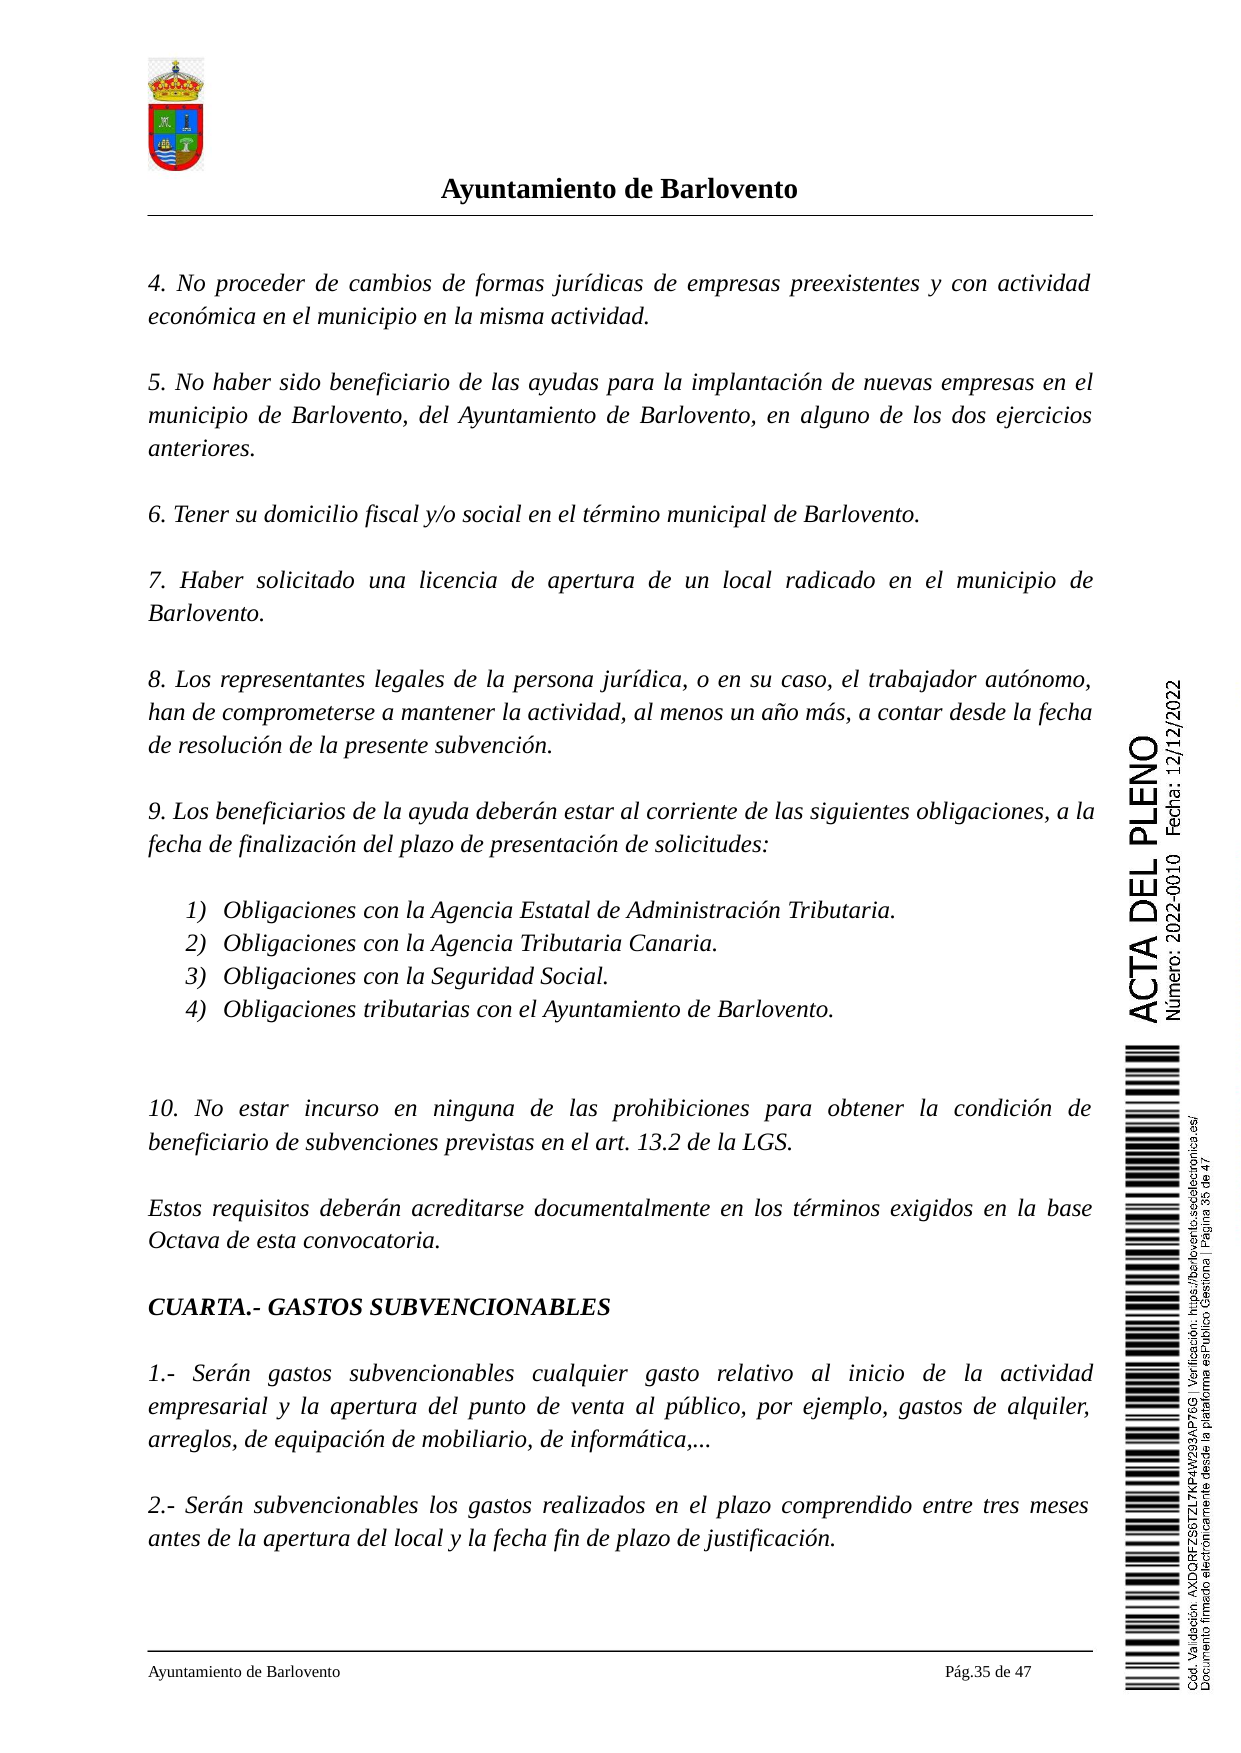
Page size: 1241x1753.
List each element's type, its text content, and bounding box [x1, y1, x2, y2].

text . No proceder de cambios de formas jurídicas de empresas preexistentes y con actividad [160, 269, 1116, 297]
text Pág.35 de 47 [945, 1662, 1056, 1681]
text 2 [148, 1491, 160, 1519]
text 8 [148, 666, 160, 693]
text empresarial y la apertura del punto de venta al público, por ejemplo, gastos de alquiler, [148, 1392, 1117, 1420]
text Octava de esta convocatoria. [148, 1227, 1118, 1254]
text ) Obligaciones con la Seguridad Social. [198, 963, 921, 990]
text 2 [185, 930, 198, 957]
text ) Obligaciones con la Agencia Tributaria Canaria. [198, 930, 921, 957]
text han de comprometerse a mantener la actividad, al menos un año más, a contar desde la fecha [148, 698, 1117, 726]
text 6 [148, 500, 160, 528]
text anteriores. [148, 434, 1117, 462]
text 9 [148, 798, 160, 825]
text municipio de Barlovento, del Ayuntamiento de Barlovento, en alguno de los dos ejercicios [148, 401, 1117, 429]
text 3 [185, 963, 198, 990]
text 0. No estar incurso en ninguna de las prohibiciones para obtener la condición de [160, 1095, 1116, 1122]
text Estos requisitos deberán acreditarse documentalmente en los términos exigidos en la base [148, 1194, 1118, 1222]
text . Los representantes legales de la persona jurídica, o en su caso, el trabajador autónomo, [160, 666, 1117, 693]
text 1 [148, 1359, 160, 1387]
text 4 [148, 269, 160, 286]
text económica en el municipio en la misma actividad. [148, 302, 674, 330]
text 1 [148, 1095, 160, 1122]
text . No haber sido beneficiario de las ayudas para la implantación de nuevas empresas en el [160, 368, 1117, 396]
text Ayuntamiento de Barlovento [441, 173, 825, 205]
text 4 [148, 287, 160, 297]
text ) Obligaciones tributarias con el Ayuntamiento de Barlovento. [198, 996, 859, 1023]
text . Los beneficiarios de la ayuda deberán estar al corriente de las siguientes obligaciones, a la [160, 798, 1117, 825]
text beneficiario de subvenciones previstas en el art. 13.2 de la LGS. [148, 1128, 818, 1156]
text CUARTA.- GASTOS SUBVENCIONABLES [148, 1293, 637, 1321]
text 5 [148, 368, 160, 396]
text antes de la apertura del local y la fecha fin de plazo de justificación. [148, 1524, 860, 1552]
text . Tener su domicilio fiscal y/o social en el término municipal de Barlovento. [160, 500, 946, 528]
picture [0, 0, 1241, 1753]
text ) Obligaciones con la Agencia Estatal de Administración Tributaria. [198, 897, 921, 924]
text .- Serán subvencionables los gastos realizados en el plazo comprendido entre tres meses [160, 1491, 1116, 1519]
text 7 [148, 566, 160, 594]
text arreglos, de equipación de mobiliario, de informática,... [148, 1425, 1117, 1453]
text fecha de finalización del plazo de presentación de solicitudes: [148, 831, 794, 858]
text 1 [185, 897, 198, 924]
text 4 [185, 996, 198, 1023]
text de resolución de la presente subvención. [148, 732, 1117, 759]
text . Haber solicitado una licencia de apertura de un local radicado en el municipio de [160, 566, 1116, 594]
text .- Serán gastos subvencionables cualquier gasto relativo al inicio de la actividad [160, 1359, 1117, 1387]
text Ayuntamiento de Barlovento [148, 1662, 366, 1681]
text Barlovento. [148, 599, 290, 627]
